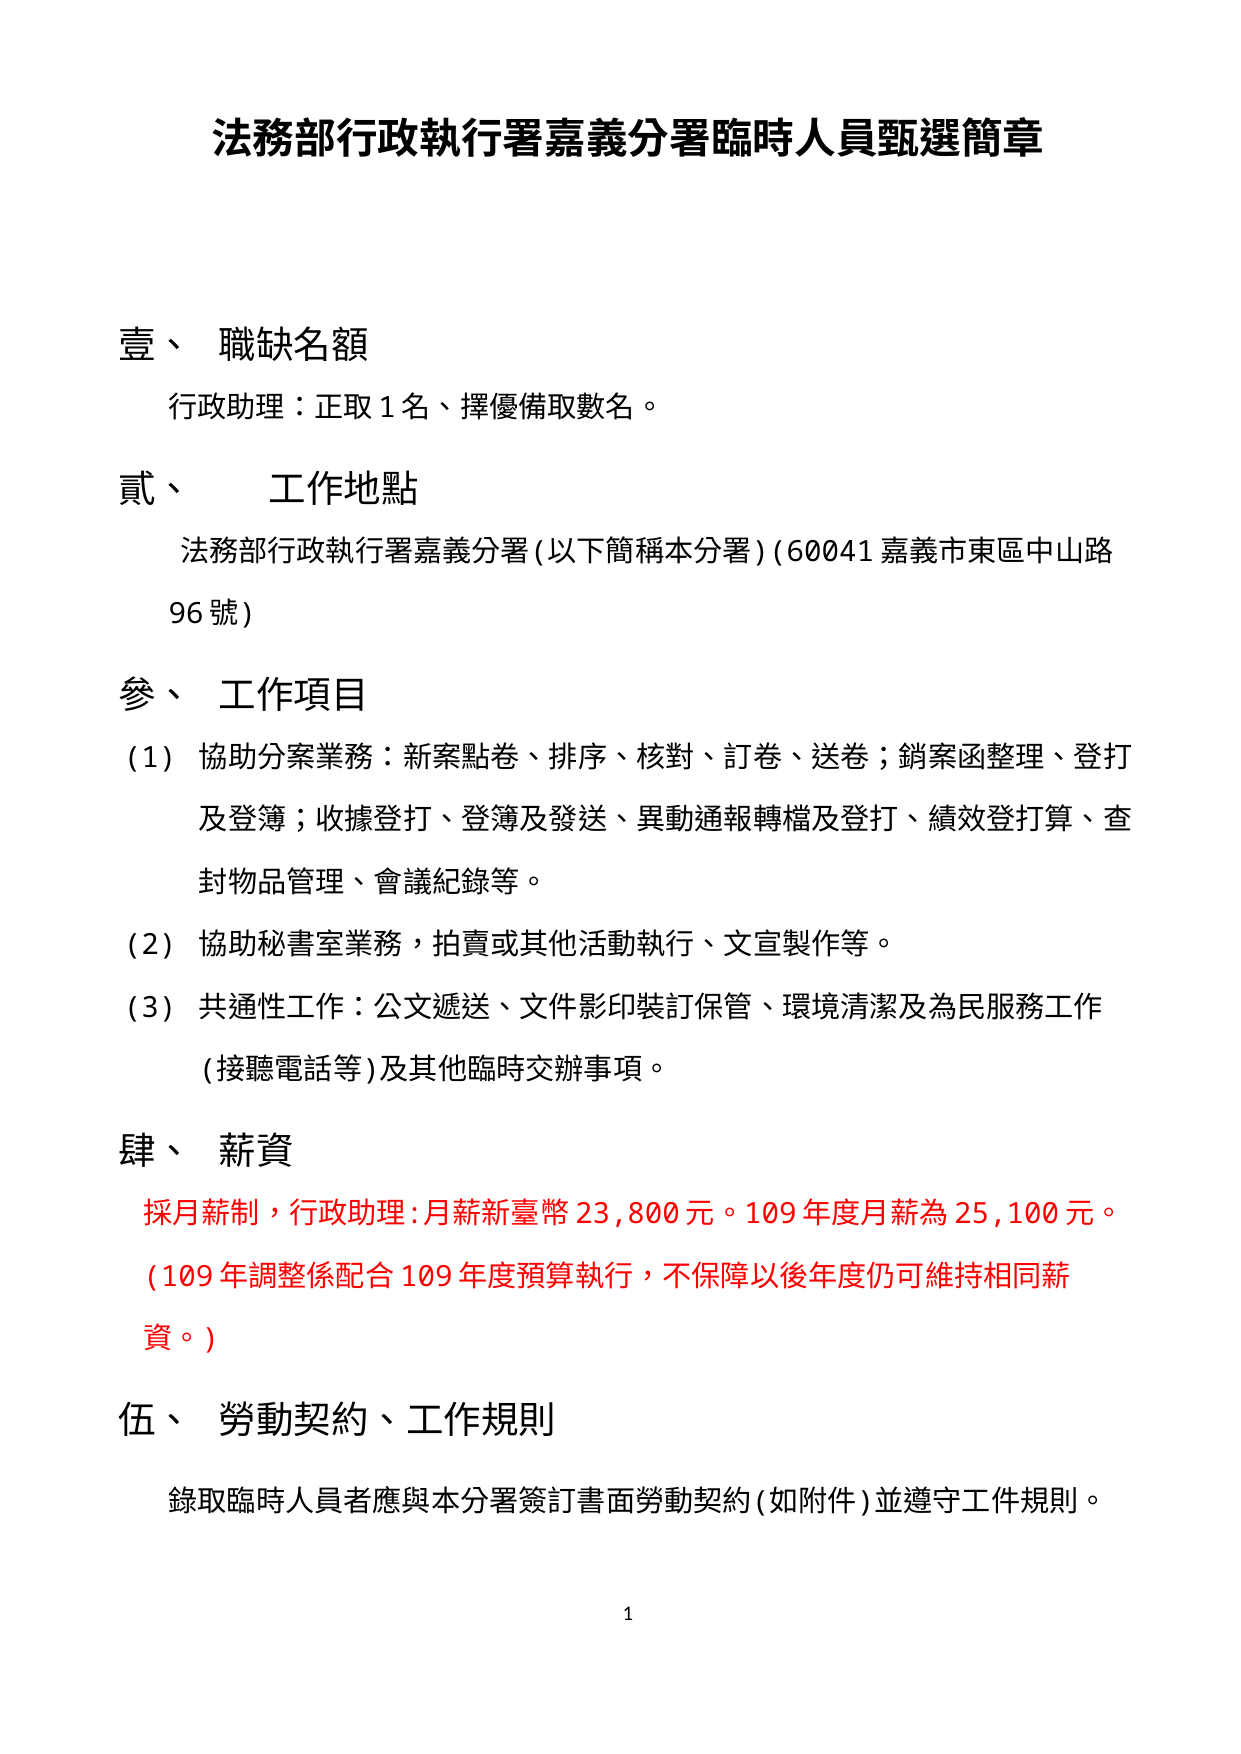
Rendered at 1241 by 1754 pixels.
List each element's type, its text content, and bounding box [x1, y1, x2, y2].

text 行政助理：正取1名、擇優備取數名。 [168, 363, 1137, 425]
text 採月薪制，行政助理:月薪新臺幣23,800元。109年度月薪為25,100元。(109年調整係配合109年度預算執行，不保障以後年度仍可維持相同薪資。) [143, 1169, 1137, 1357]
list 共通性工作：公文遞送、文件影印裝訂保管、環境清潔及為民服務工作(接聽電話等)及其他臨時交辦事項。 [124, 963, 1137, 1088]
list 薪資 [118, 1107, 1137, 1169]
list 職缺名額 [118, 300, 1137, 363]
list 工作項目 [118, 650, 1137, 713]
text 法務部行政執行署嘉義分署臨時人員甄選簡章 [118, 94, 1137, 157]
text 錄取臨時人員者應與本分署簽訂書面勞動契約(如附件)並遵守工件規則。 [168, 1457, 1137, 1519]
list 協助分案業務：新案點卷、排序、核對、訂卷、送卷；銷案函整理、登打及登簿；收據登打、登簿及發送、異動通報轉檔及登打、績效登打算、查封物品管理、會議紀錄等。 [124, 713, 1137, 900]
list 工作地點 [118, 444, 1137, 507]
list 勞動契約、工作規則 [118, 1375, 1137, 1438]
text 法務部行政執行署嘉義分署(以下簡稱本分署)(60041嘉義市東區中山路96號) [168, 507, 1137, 632]
list 協助秘書室業務，拍賣或其他活動執行、文宣製作等。 [124, 900, 1137, 963]
